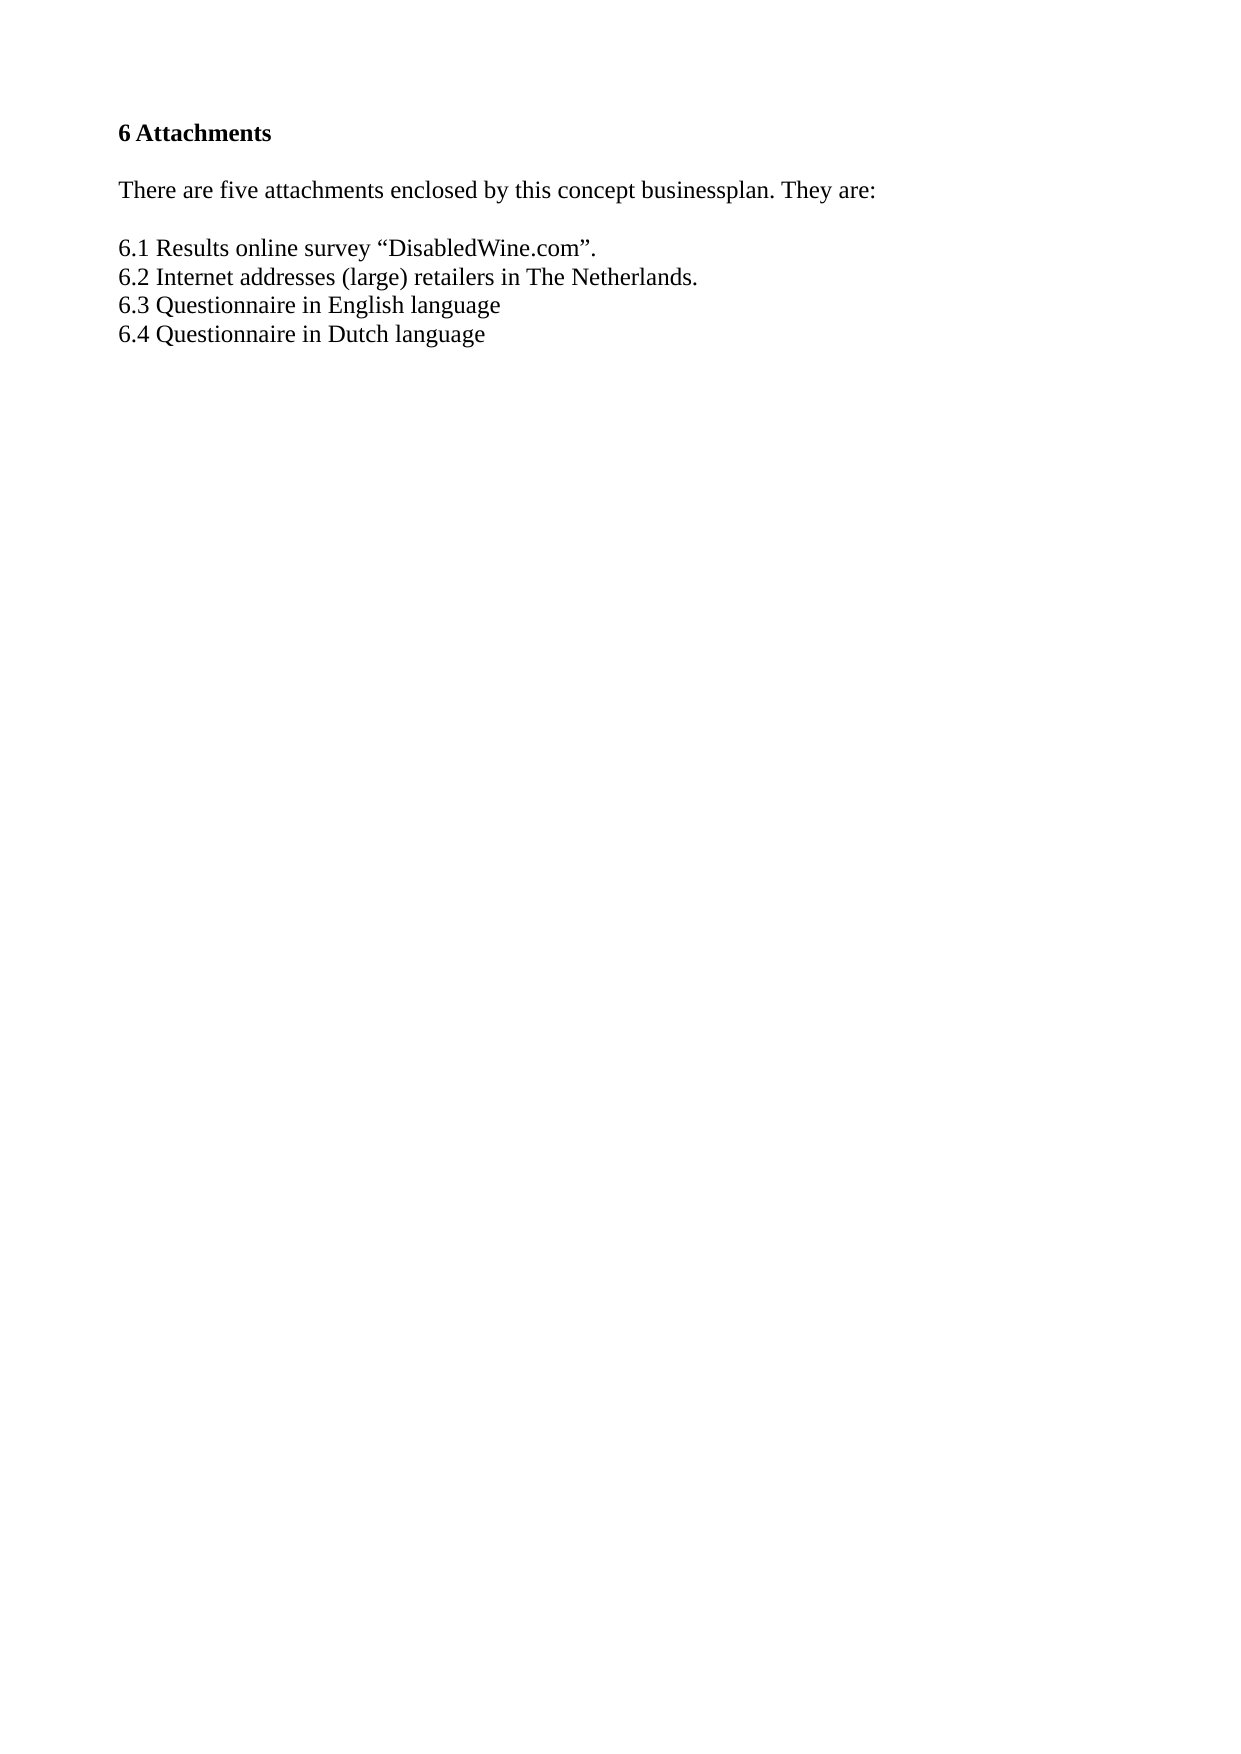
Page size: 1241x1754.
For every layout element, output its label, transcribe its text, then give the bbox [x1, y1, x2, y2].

text [118, 348, 1122, 1613]
text 6 Attachments There are five attachments enclosed by this concept businessplan. They are: [118, 118, 1122, 204]
text 6.1 Results online survey “DisabledWine.com”. 6.2 Internet addresses (large) retailers in The Netherlands. 6.3 Questionnaire in English language 6.4 Questionnaire in Dutch language [118, 233, 1122, 348]
